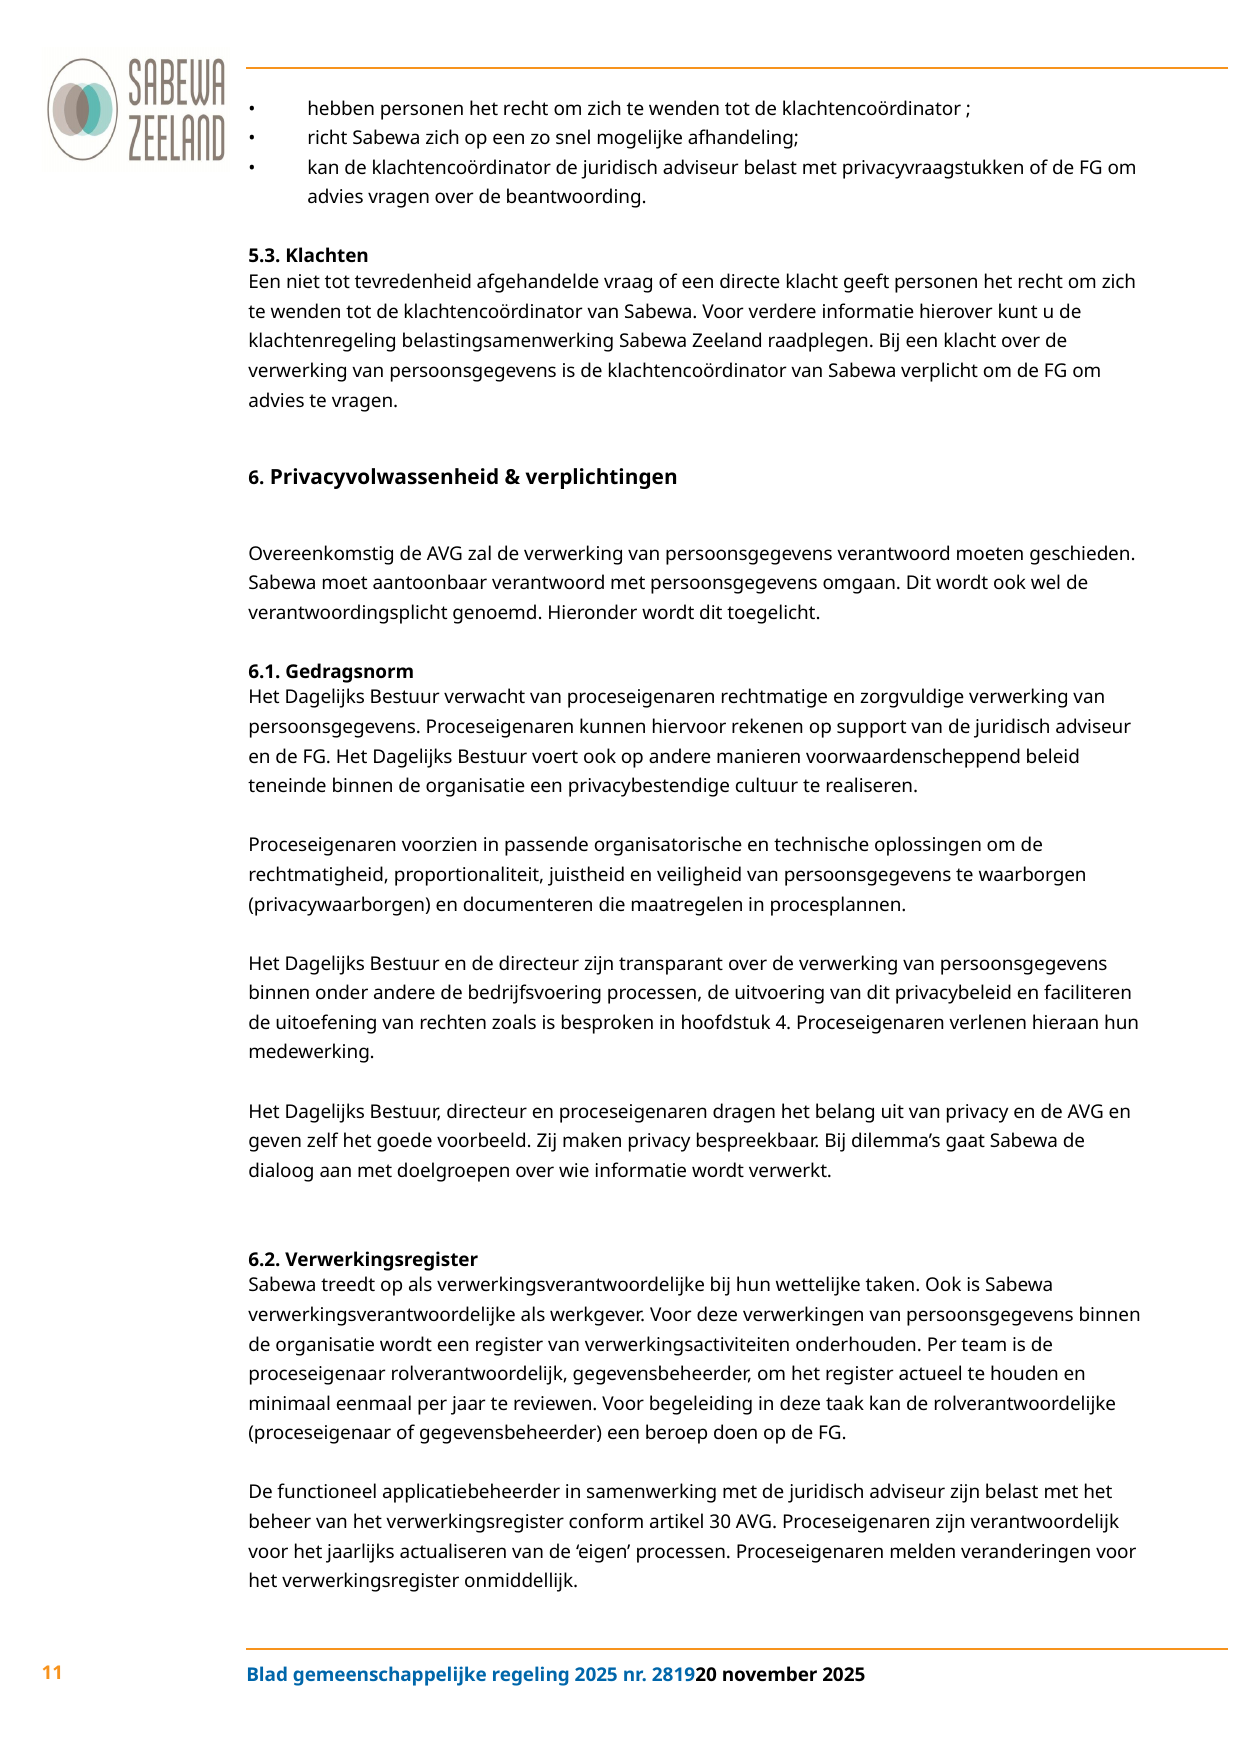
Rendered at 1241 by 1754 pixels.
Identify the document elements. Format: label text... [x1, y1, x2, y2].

text 6. Privacyvolwassenheid & verplichtingen [248, 462, 1152, 490]
text Overeenkomstig de AVG zal de verwerking van persoonsgegevens verantwoord moeten geschieden. Sabewa moet aantoonbaar verantwoord met persoonsgegevens omgaan. Dit wordt ook wel de verantwoordingsplicht genoemd. Hieronder wordt dit toegelicht. [248, 540, 1152, 624]
text Sabewa treedt op als verwerkingsverantwoordelijke bij hun wettelijke taken. Ook is Sabewa verwerkingsverantwoordelijke als werkgever. Voor deze verwerkingen van persoonsgegevens binnen de organisatie wordt een register van verwerkingsactiviteiten onderhouden. Per team is de proceseigenaar rolverantwoordelijk, gegevensbeheerder, om het register actueel te houden en minimaal eenmaal per jaar te reviewen. Voor begeleiding in deze taak kan de rolverantwoordelijke (proceseigenaar of gegevensbeheerder) een beroep doen op de FG. [248, 1272, 1152, 1445]
text Het Dagelijks Bestuur verwacht van proceseigenaren rechtmatige en zorgvuldige verwerking van persoonsgegevens. Proceseigenaren kunnen hiervoor rekenen op support van de juridisch adviseur en de FG. Het Dagelijks Bestuur voert ook op andere manieren voorwaardenscheppend beleid teneinde binnen de organisatie een privacybestendige cultuur te realiseren. [248, 684, 1152, 798]
list kan de klachtencoördinator de juridisch adviseur belast met privacyvraagstukken of de FG om advies vragen over de beantwoording. [248, 154, 1152, 209]
list richt Sabewa zich op een zo snel mogelijke afhandeling; [248, 124, 1152, 150]
text Een niet tot tevredenheid afgehandelde vraag of een directe klacht geeft personen het recht om zich te wenden tot de klachtencoördinator van Sabewa. Voor verdere informatie hierover kunt u de klachtenregeling belastingsamenwerking Sabewa Zeeland raadplegen. Bij een klacht over de verwerking van persoonsgegevens is de klachtencoördinator van Sabewa verplicht om de FG om advies te vragen. [248, 268, 1152, 412]
text Proceseigenaren voorzien in passende organisatorische en technische oplossingen om de rechtmatigheid, proportionaliteit, juistheid en veiligheid van persoonsgegevens te waarborgen (privacywaarborgen) en documenteren die maatregelen in procesplannen. [248, 832, 1152, 917]
text 6.2. Verwerkingsregister [248, 1246, 1152, 1272]
text Het Dagelijks Bestuur en de directeur zijn transparant over de verwerking van persoonsgegevens binnen onder andere de bedrijfsvoering processen, de uitvoering van dit privacybeleid en faciliteren de uitoefening van rechten zoals is besproken in hoofdstuk 4. Proceseigenaren verlenen hieraan hun medewerking. [248, 950, 1152, 1064]
text 6.1. Gedragsnorm [248, 658, 1152, 684]
text Het Dagelijks Bestuur, directeur en proceseigenaren dragen het belang uit van privacy en de AVG en geven zelf het goede voorbeeld. Zij maken privacy bespreekbaar. Bij dilemma’s gaat Sabewa de dialoog aan met doelgroepen over wie informatie wordt verwerkt. [248, 1098, 1152, 1183]
text De functioneel applicatiebeheerder in samenwerking met de juridisch adviseur zijn belast met het beheer van het verwerkingsregister conform artikel 30 AVG. Proceseigenaren zijn verantwoordelijk voor het jaarlijks actualiseren van de ‘eigen’ processen. Proceseigenaren melden veranderingen voor het verwerkingsregister onmiddellijk. [248, 1479, 1152, 1593]
list hebben personen het recht om zich te wenden tot de klachtencoördinator ; [248, 95, 1152, 121]
text 5.3. Klachten [248, 243, 1152, 268]
picture [41, 47, 231, 172]
